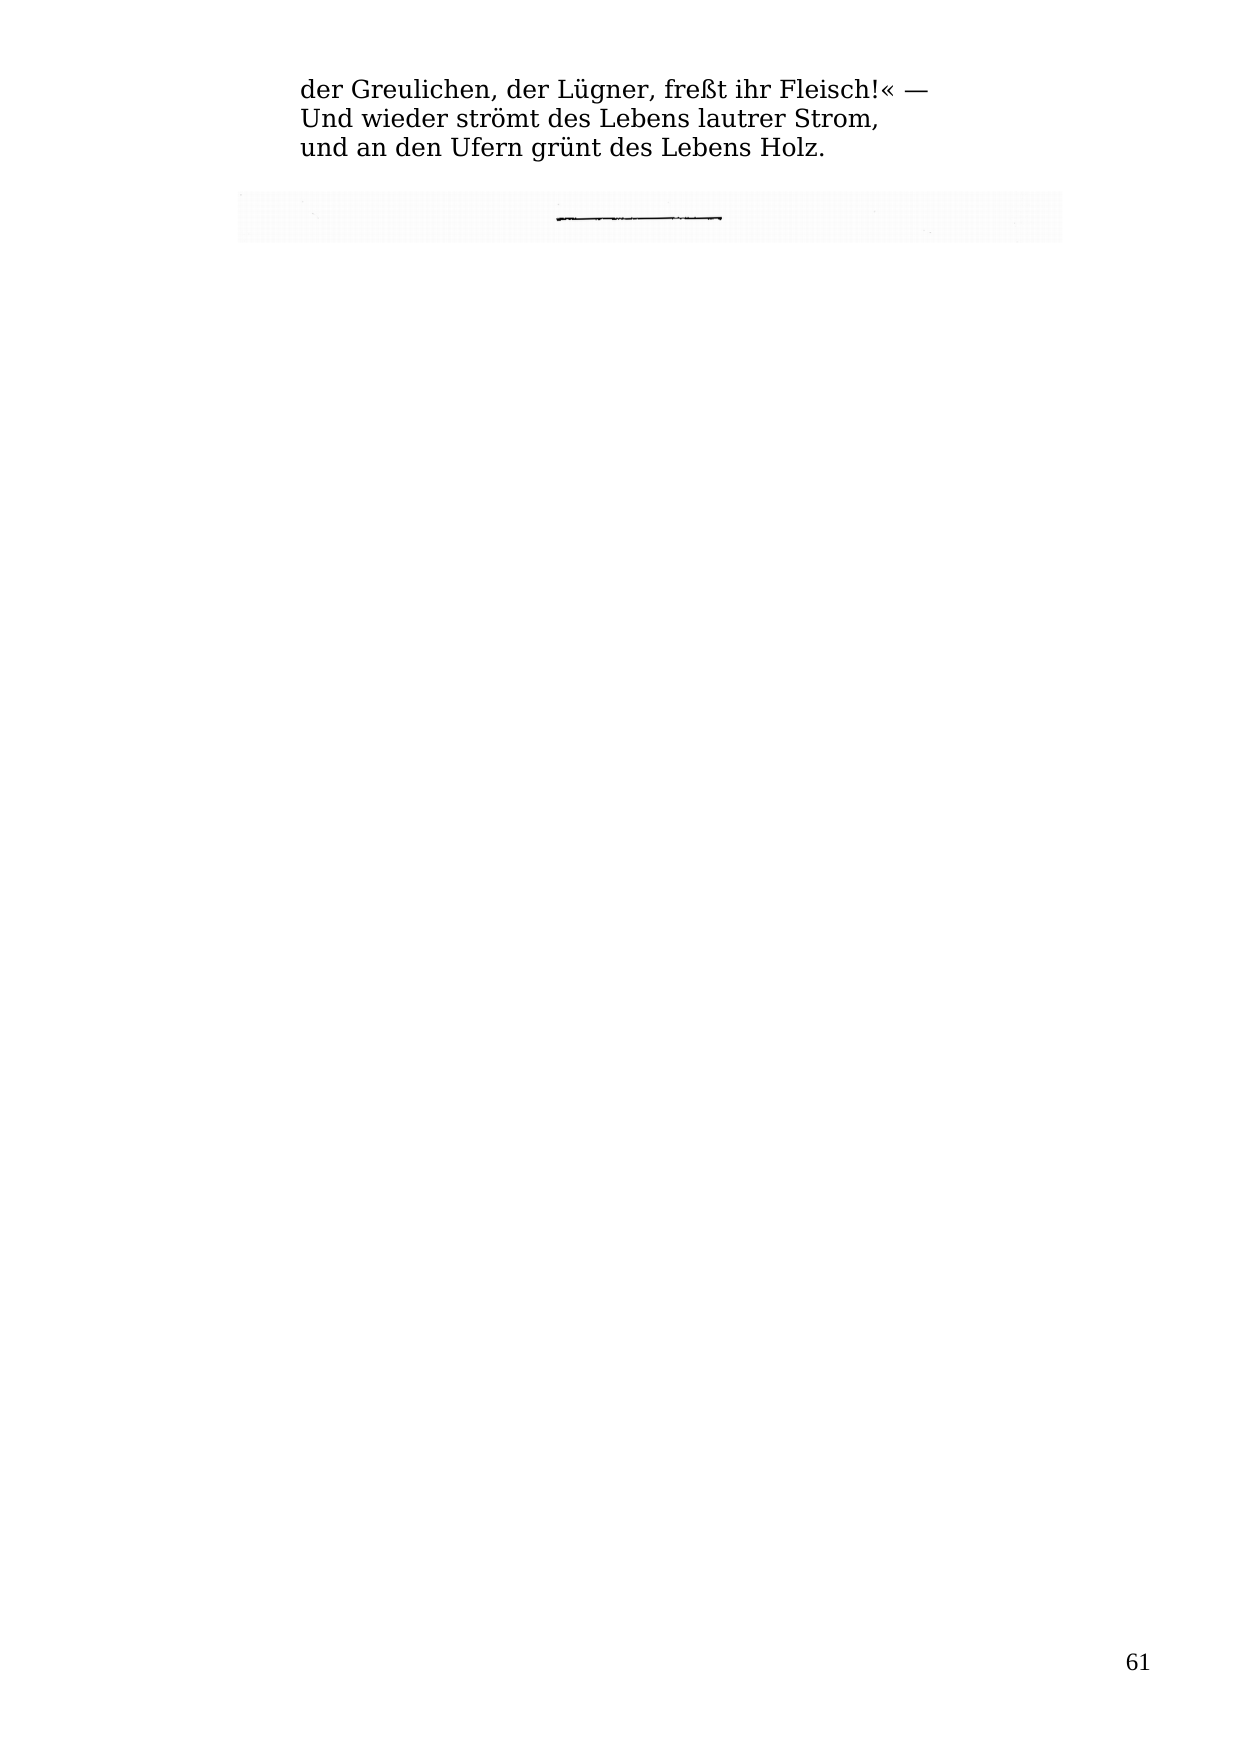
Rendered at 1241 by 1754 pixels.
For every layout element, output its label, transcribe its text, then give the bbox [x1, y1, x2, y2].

text und an den Ufern grünt des Lebens Holz. [300, 133, 1151, 162]
text Und wieder strömt des Lebens lautrer Strom, [300, 104, 1151, 133]
picture [237, 191, 1063, 243]
text der Greulichen, der Lügner, freßt ihr Fleisch!« — [300, 75, 1151, 104]
